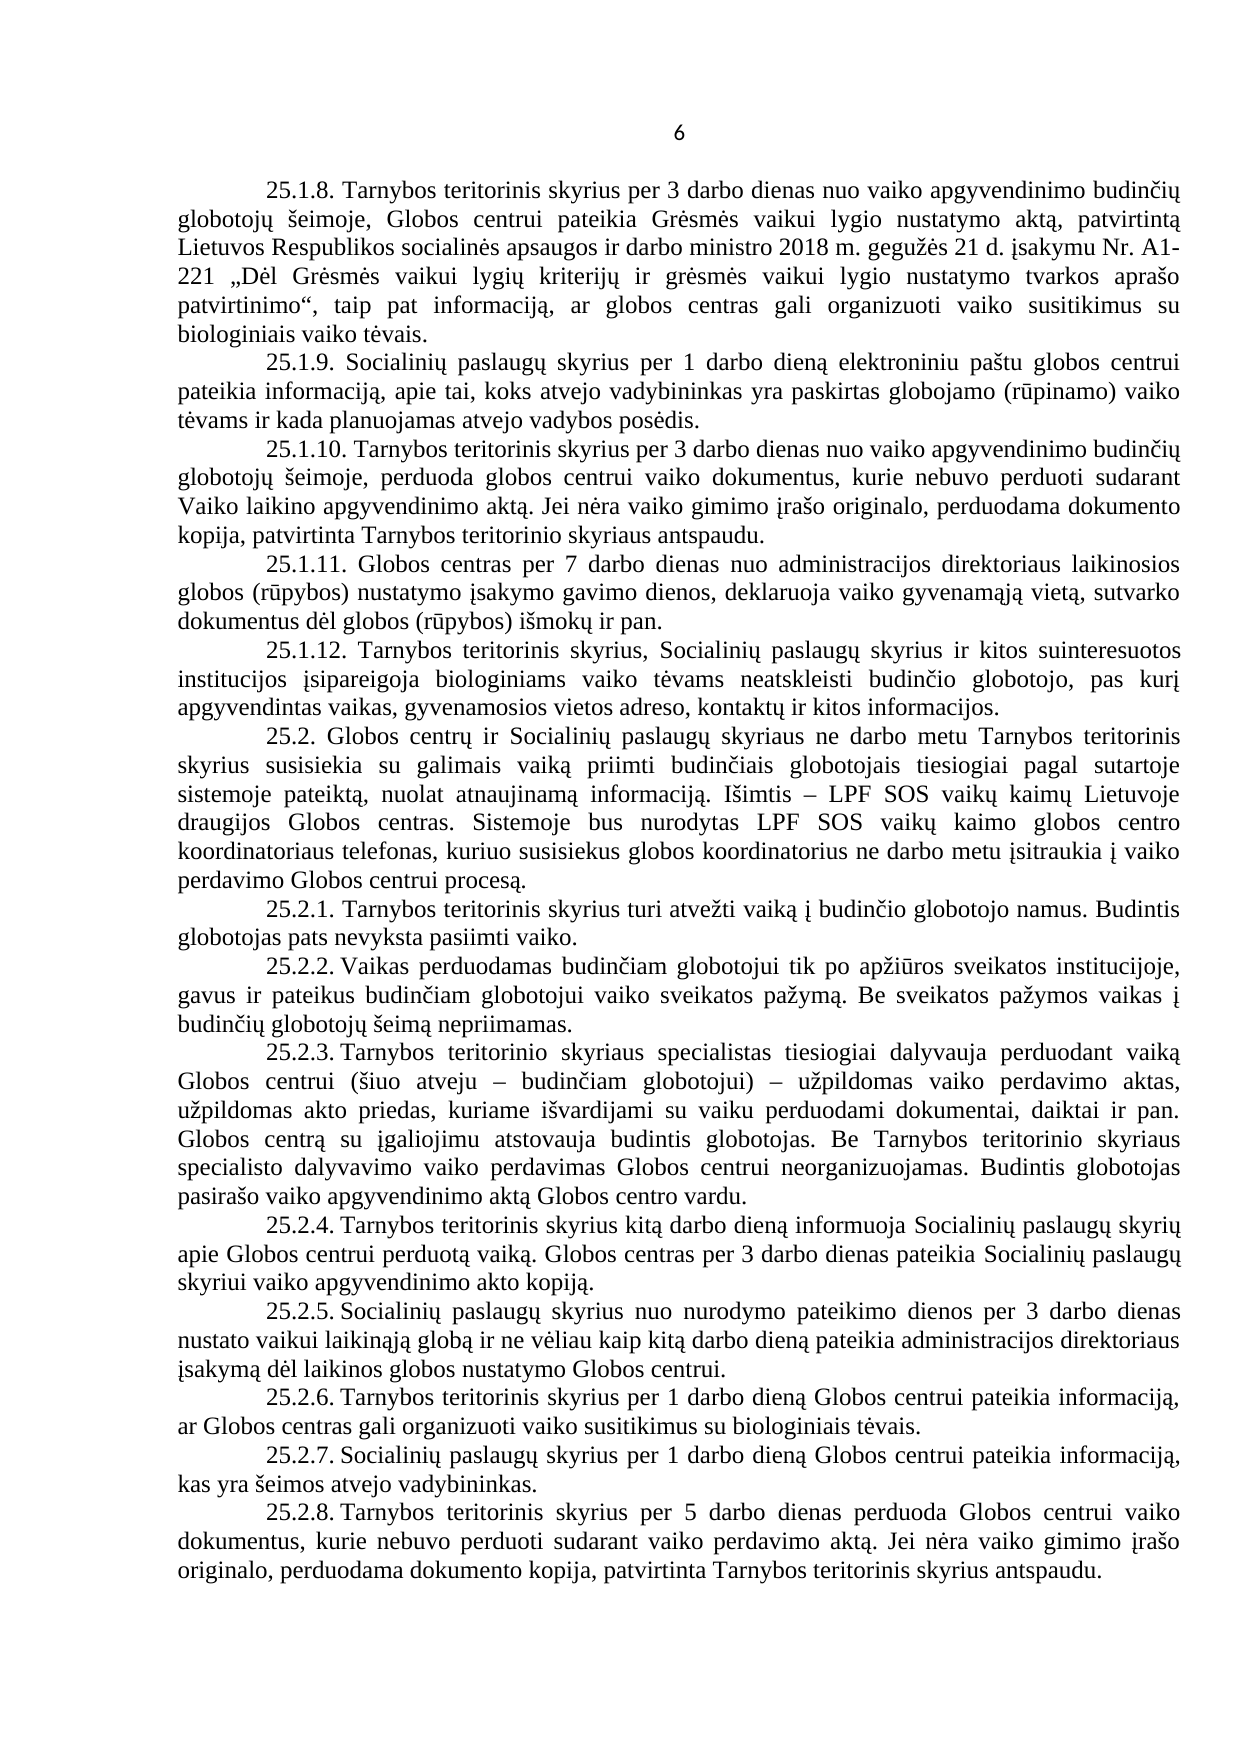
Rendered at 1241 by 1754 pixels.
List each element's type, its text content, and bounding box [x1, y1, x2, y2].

text 25.2.2. Vaikas perduodamas budinčiam globotojui tik po apžiūros sveikatos institucijoje, gavus ir pateikus budinčiam globotojui vaiko sveikatos pažymą. Be sveikatos pažymos vaikas į budinčių globotojų šeimą nepriimamas. [177, 951, 1181, 1037]
text 25.1.10. Tarnybos teritorinis skyrius per 3 darbo dienas nuo vaiko apgyvendinimo budinčių globotojų šeimoje, perduoda globos centrui vaiko dokumentus, kurie nebuvo perduoti sudarant Vaiko laikino apgyvendinimo aktą. Jei nėra vaiko gimimo įrašo originalo, perduodama dokumento kopija, patvirtinta Tarnybos teritorinio skyriaus antspaudu. [177, 434, 1181, 549]
text 25.2.1. Tarnybos teritorinis skyrius turi atvežti vaiką į budinčio globotojo namus. Budintis globotojas pats nevyksta pasiimti vaiko. [177, 894, 1181, 951]
text 25.1.12. Tarnybos teritorinis skyrius, Socialinių paslaugų skyrius ir kitos suinteresuotos institucijos įsipareigoja biologiniams vaiko tėvams neatskleisti budinčio globotojo, pas kurį apgyvendintas vaikas, gyvenamosios vietos adreso, kontaktų ir kitos informacijos. [177, 635, 1181, 721]
text 25.2. Globos centrų ir Socialinių paslaugų skyriaus ne darbo metu Tarnybos teritorinis skyrius susisiekia su galimais vaiką priimti budinčiais globotojais tiesiogiai pagal sutartoje sistemoje pateiktą, nuolat atnaujinamą informaciją. Išimtis – LPF SOS vaikų kaimų Lietuvoje draugijos Globos centras. Sistemoje bus nurodytas LPF SOS vaikų kaimo globos centro koordinatoriaus telefonas, kuriuo susisiekus globos koordinatorius ne darbo metu įsitraukia į vaiko perdavimo Globos centrui procesą. [177, 721, 1181, 894]
text 25.1.9. Socialinių paslaugų skyrius per 1 darbo dieną elektroniniu paštu globos centrui pateikia informaciją, apie tai, koks atvejo vadybininkas yra paskirtas globojamo (rūpinamo) vaiko tėvams ir kada planuojamas atvejo vadybos posėdis. [177, 347, 1181, 434]
text 25.1.11. Globos centras per 7 darbo dienas nuo administracijos direktoriaus laikinosios globos (rūpybos) nustatymo įsakymo gavimo dienos, deklaruoja vaiko gyvenamąją vietą, sutvarko dokumentus dėl globos (rūpybos) išmokų ir pan. [177, 549, 1181, 635]
text 25.2.8. Tarnybos teritorinis skyrius per 5 darbo dienas perduoda Globos centrui vaiko dokumentus, kurie nebuvo perduoti sudarant vaiko perdavimo aktą. Jei nėra vaiko gimimo įrašo originalo, perduodama dokumento kopija, patvirtinta Tarnybos teritorinis skyrius antspaudu. [177, 1497, 1181, 1584]
text 25.2.5. Socialinių paslaugų skyrius nuo nurodymo pateikimo dienos per 3 darbo dienas nustato vaikui laikinąją globą ir ne vėliau kaip kitą darbo dieną pateikia administracijos direktoriaus įsakymą dėl laikinos globos nustatymo Globos centrui. [177, 1296, 1181, 1382]
text 25.2.7. Socialinių paslaugų skyrius per 1 darbo dieną Globos centrui pateikia informaciją, kas yra šeimos atvejo vadybininkas. [177, 1440, 1181, 1497]
text 25.2.6. Tarnybos teritorinis skyrius per 1 darbo dieną Globos centrui pateikia informaciją, ar Globos centras gali organizuoti vaiko susitikimus su biologiniais tėvais. [177, 1382, 1181, 1440]
text 25.2.4. Tarnybos teritorinis skyrius kitą darbo dieną informuoja Socialinių paslaugų skyrių apie Globos centrui perduotą vaiką. Globos centras per 3 darbo dienas pateikia Socialinių paslaugų skyriui vaiko apgyvendinimo akto kopiją. [177, 1210, 1181, 1296]
text 25.2.3. Tarnybos teritorinio skyriaus specialistas tiesiogiai dalyvauja perduodant vaiką Globos centrui (šiuo atveju – budinčiam globotojui) – užpildomas vaiko perdavimo aktas, užpildomas akto priedas, kuriame išvardijami su vaiku perduodami dokumentai, daiktai ir pan. Globos centrą su įgaliojimu atstovauja budintis globotojas. Be Tarnybos teritorinio skyriaus specialisto dalyvavimo vaiko perdavimas Globos centrui neorganizuojamas. Budintis globotojas pasirašo vaiko apgyvendinimo aktą Globos centro vardu. [177, 1037, 1181, 1210]
text 25.1.8. Tarnybos teritorinis skyrius per 3 darbo dienas nuo vaiko apgyvendinimo budinčių globotojų šeimoje, Globos centrui pateikia Grėsmės vaikui lygio nustatymo aktą, patvirtintą Lietuvos Respublikos socialinės apsaugos ir darbo ministro 2018 m. gegužės 21 d. įsakymu Nr. A1-221 „Dėl Grėsmės vaikui lygių kriterijų ir grėsmės vaikui lygio nustatymo tvarkos aprašo patvirtinimo“, taip pat informaciją, ar globos centras gali organizuoti vaiko susitikimus su biologiniais vaiko tėvais. [177, 175, 1181, 347]
